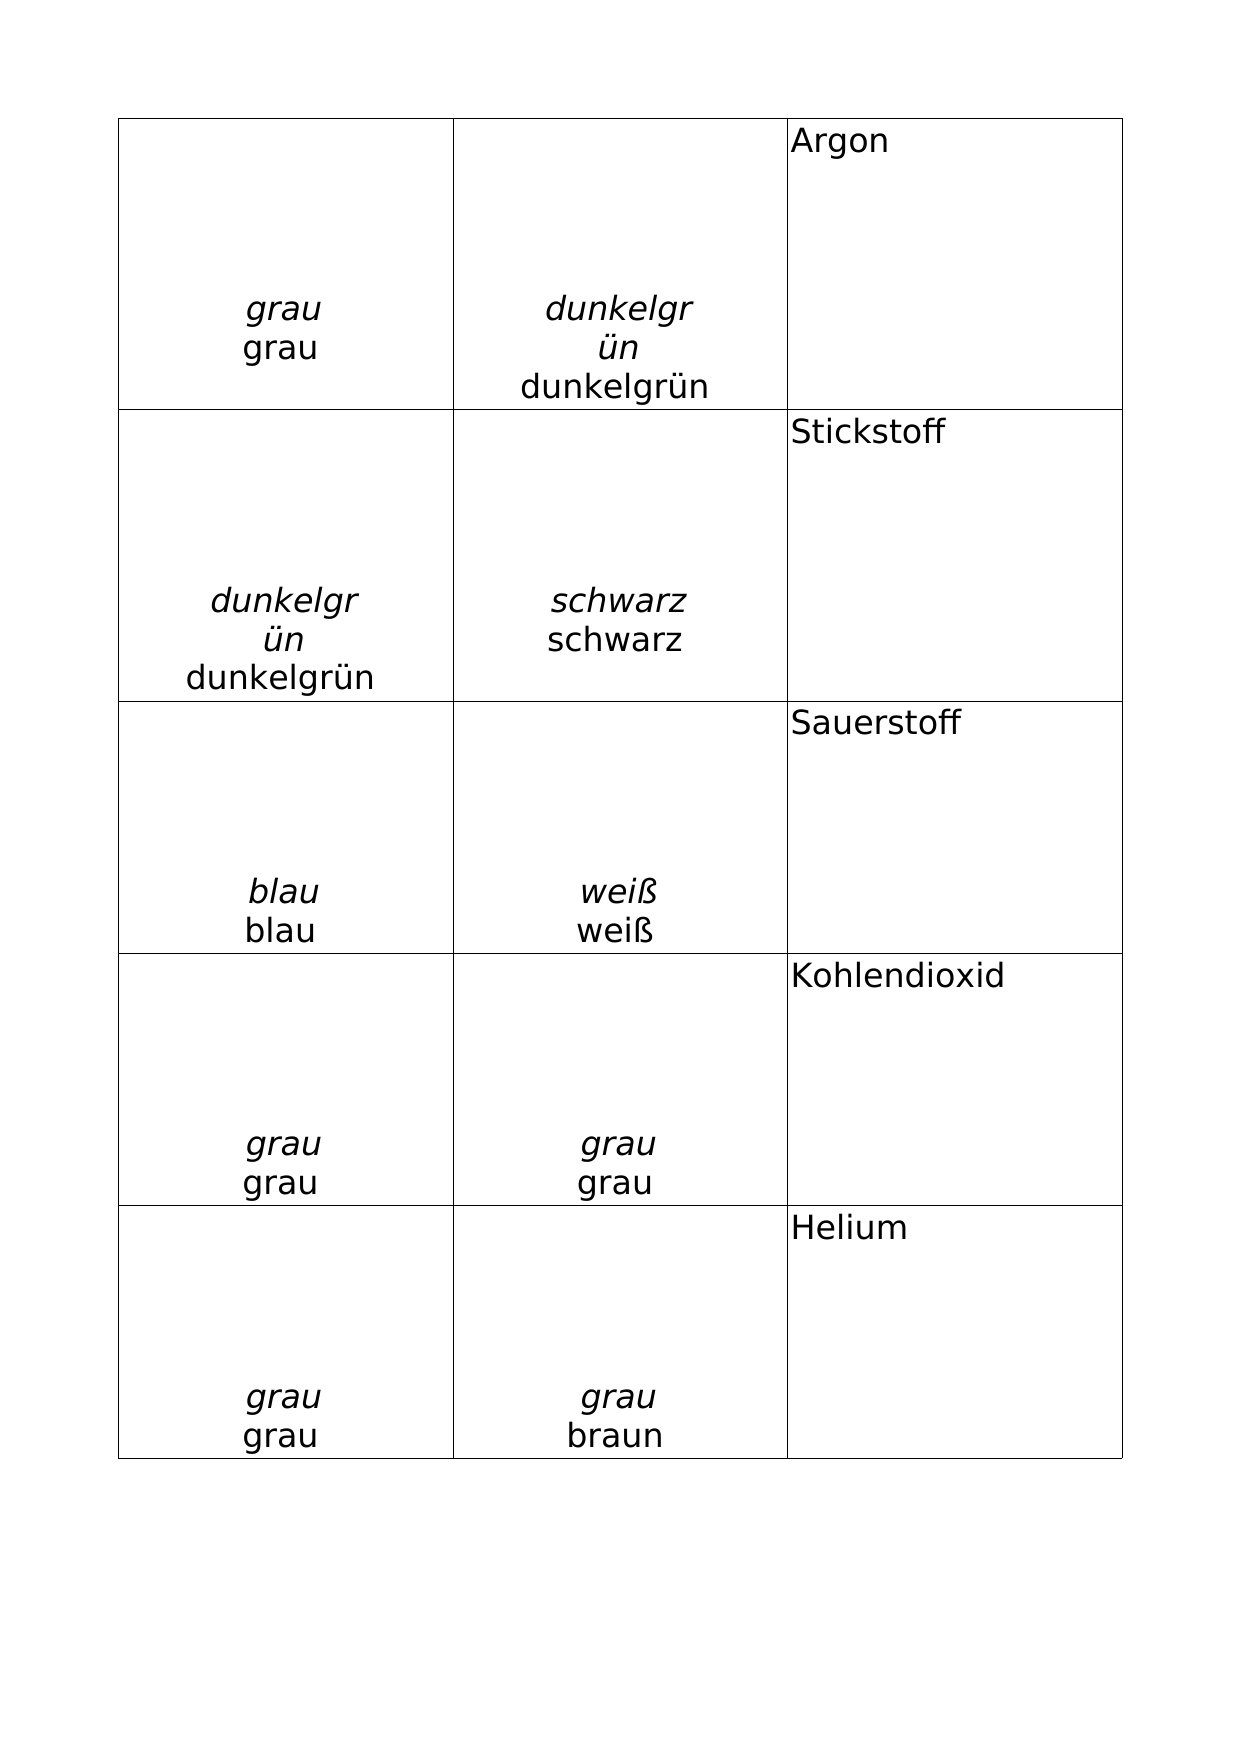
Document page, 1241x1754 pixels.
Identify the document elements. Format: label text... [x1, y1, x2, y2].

table_cell braun [454, 1206, 787, 1458]
table_cell blau [119, 702, 453, 953]
table_cell Stickstoff [788, 410, 1122, 701]
table_cell dunkelgrün [454, 119, 787, 409]
table_cell weiß [454, 702, 787, 953]
table_cell Kohlendioxid [788, 954, 1122, 1205]
table_cell grau [119, 119, 453, 409]
table_cell grau [119, 954, 453, 1205]
table_cell schwarz [454, 410, 787, 701]
table_cell Helium [788, 1206, 1122, 1458]
table_cell dunkelgrün [119, 410, 453, 701]
table_cell Sauerstoff [788, 702, 1122, 953]
table_cell grau [454, 954, 787, 1205]
table_cell Argon [788, 119, 1122, 409]
table_cell grau [119, 1206, 453, 1458]
